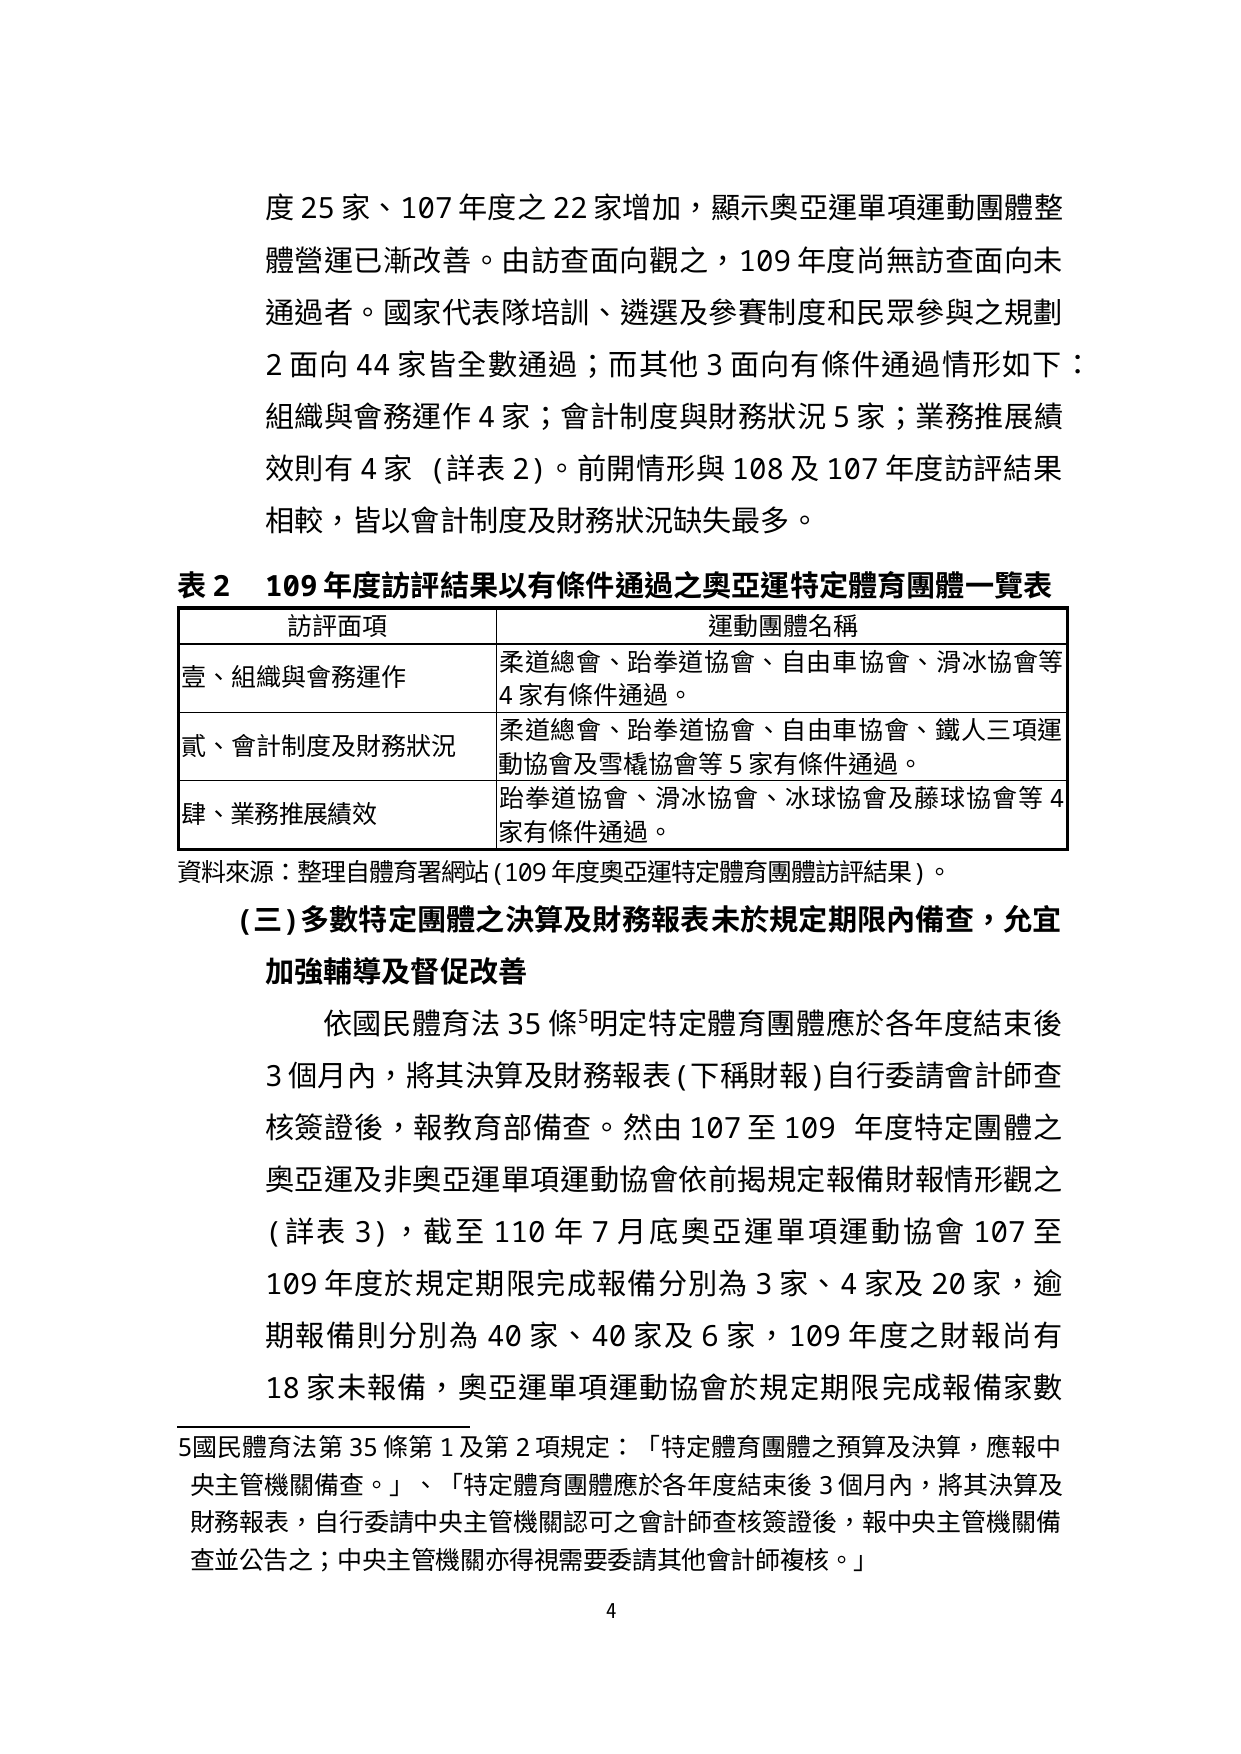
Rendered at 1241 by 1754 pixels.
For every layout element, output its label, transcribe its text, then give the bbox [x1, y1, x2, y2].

text 表2 109年度訪評結果以有條件通過之奧亞運特定體育團體一覽表 [177, 554, 1063, 606]
table_cell 柔道總會、跆拳道協會、自由車協會、鐵人三項運動協會及雪橇協會等5家有條件通過。 [497, 713, 1066, 780]
text 資料來源：整理自體育署網站(109年度奧亞運特定體育團體訪評結果)。 [177, 851, 1063, 888]
table_cell 跆拳道協會、滑冰協會、冰球協會及藤球協會等4家有條件通過。 [497, 781, 1066, 848]
table_header 運動團體名稱 [497, 610, 1066, 643]
table_cell 柔道總會、跆拳道協會、自由車協會、滑冰協會等4家有條件通過。 [497, 645, 1066, 711]
text 國民體育法第35條第1及第2項規定：「特定體育團體之預算及決算，應報中央主管機關備查。」、「特定體育團體應於各年度結束後3個月內，將其決算及財務報表，自行委請中央主管機關認可之會計師查核簽證後，報中央主管機關備查並公告之；中央主管機關亦得視需要委請其他會計師複核。」 [177, 1427, 1063, 1577]
table_cell 貳、會計制度及財務狀況 [180, 713, 496, 780]
table_header 訪評面項 [180, 610, 496, 643]
text (三)多數特定團體之決算及財務報表未於規定期限內備查，允宜加強輔導及督促改善 [236, 888, 1063, 993]
table_cell 肆、業務推展績效 [180, 781, 496, 848]
text 前揭訪評結果區分為通過、有條件通過及未通過3個等級，其中5項訪評面向皆通過者計有田徑協會等36家，較108年度25家、107年度之22家增加，顯示奧亞運單項運動團體整體營運已漸改善。由訪查面向觀之，109年度尚無訪查面向未通過者。國家代表隊培訓、遴選及參賽制度和民眾參與之規劃2面向44家皆全數通過；而其他3面向有條件通過情形如下：組織與會務運作4家；會計制度與財務狀況5家；業務推展績效則有4家 (詳表2)。前開情形與108及107年度訪評結果相較，皆以會計制度及財務狀況缺失最多。 [265, 177, 1063, 542]
table_cell 壹、組織與會務運作 [180, 645, 496, 711]
text 依國民體育法35條明定特定體育團體應於各年度結束後3個月內，將其決算及財務報表(下稱財報)自行委請會計師查核簽證後，報教育部備查。然由107至109 年度特定團體之奧亞運及非奧亞運單項運動協會依前揭規定報備財報情形觀之(詳表3)，截至110年7月底奧亞運單項運動協會107至109年度於規定期限完成報備分別為3家、4家及20家，逾期報備則分別為40家、40家及6家，109年度之財報尚有18家未報備，奧亞運單項運動協會於規定期限完成報備家數 [265, 993, 1063, 1409]
